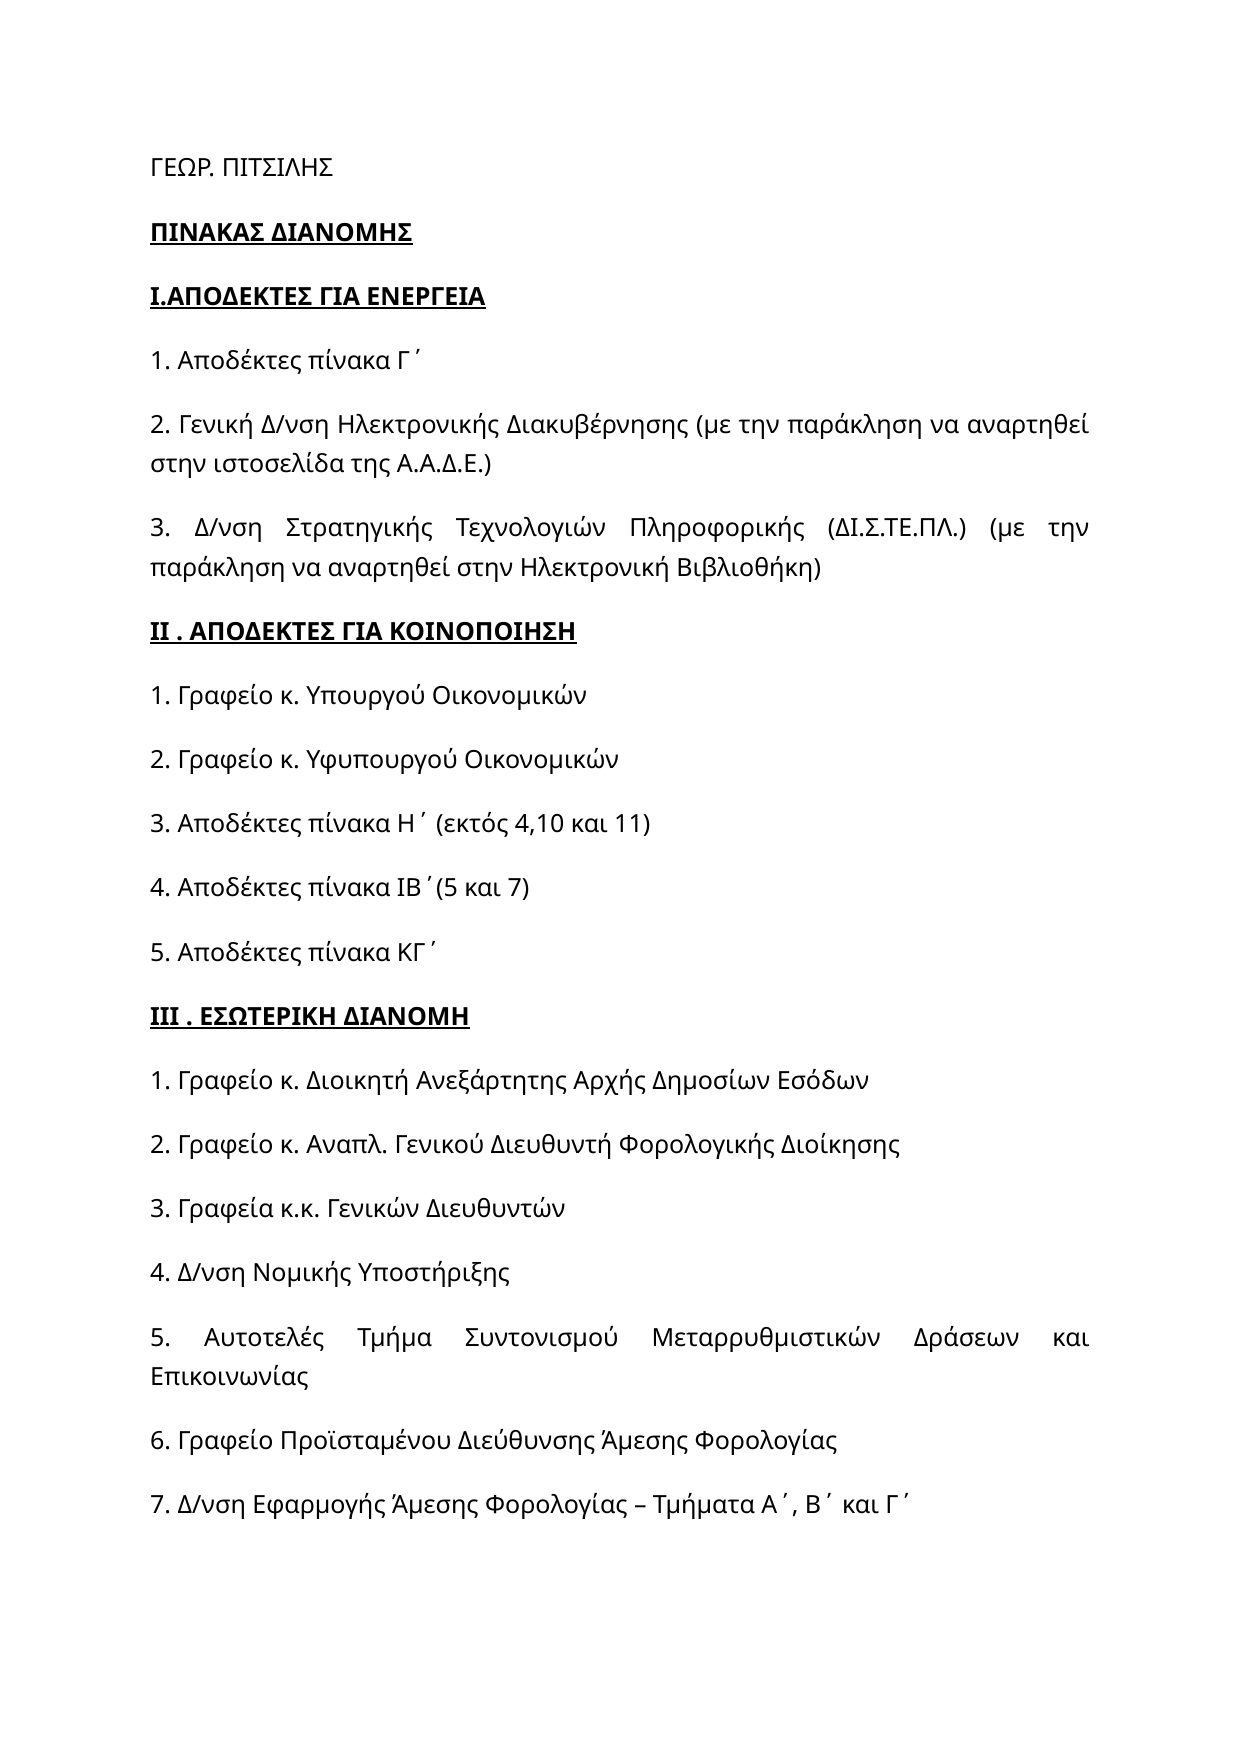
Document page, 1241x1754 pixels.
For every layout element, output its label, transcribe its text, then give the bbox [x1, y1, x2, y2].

text 4. Δ/νση Νομικής Υποστήριξης [150, 1255, 1090, 1289]
text 6. Γραφείο Προϊσταμένου Διεύθυνσης Άμεσης Φορολογίας [150, 1422, 1090, 1457]
text 3. Αποδέκτες πίνακα Η΄ (εκτός 4,10 και 11) [150, 806, 1090, 840]
text ΓΕΩΡ. ΠΙΤΣΙΛΗΣ [150, 150, 1090, 184]
text 4. Αποδέκτες πίνακα ΙΒ΄(5 και 7) [150, 870, 1090, 904]
text II . ΑΠΟΔΕΚΤΕΣ ΓΙΑ ΚΟΙΝΟΠΟΙΗΣΗ [150, 613, 1090, 647]
text 2. Γενική Δ/νση Ηλεκτρονικής Διακυβέρνησης (με την παράκληση να αναρτηθεί στην ιστοσελίδα της Α.Α.Δ.Ε.) [150, 407, 1090, 480]
text 2. Γραφείο κ. Αναπλ. Γενικού Διευθυντή Φορολογικής Διοίκησης [150, 1127, 1090, 1161]
text 1. Γραφείο κ. Υπουργού Οικονομικών [150, 677, 1090, 712]
text I.ΑΠΟΔΕΚΤΕΣ ΓΙΑ ΕΝΕΡΓΕΙΑ [150, 278, 1090, 312]
text 5. Αυτοτελές Τμήμα Συντονισμού Μεταρρυθμιστικών Δράσεων και Επικοινωνίας [150, 1319, 1090, 1392]
text 5. Αποδέκτες πίνακα ΚΓ΄ [150, 934, 1090, 968]
text 2. Γραφείο κ. Υφυπουργού Οικονομικών [150, 742, 1090, 776]
text 1. Γραφείο κ. Διοικητή Ανεξάρτητης Αρχής Δημοσίων Εσόδων [150, 1062, 1090, 1097]
text III . ΕΣΩΤΕΡΙΚΗ ΔΙΑΝΟΜΗ [150, 998, 1090, 1032]
text ΠΙΝΑΚΑΣ ΔΙΑΝΟΜΗΣ [150, 214, 1090, 248]
text 3. Δ/νση Στρατηγικής Τεχνολογιών Πληροφορικής (ΔΙ.Σ.ΤΕ.ΠΛ.) (με την παράκληση να αναρτηθεί στην Ηλεκτρονική Βιβλιοθήκη) [150, 510, 1090, 583]
text 7. Δ/νση Εφαρμογής Άμεσης Φορολογίας – Τμήματα Α΄, Β΄ και Γ΄ [150, 1487, 1090, 1521]
text 3. Γραφεία κ.κ. Γενικών Διευθυντών [150, 1191, 1090, 1225]
text 1. Αποδέκτες πίνακα Γ΄ [150, 342, 1090, 377]
